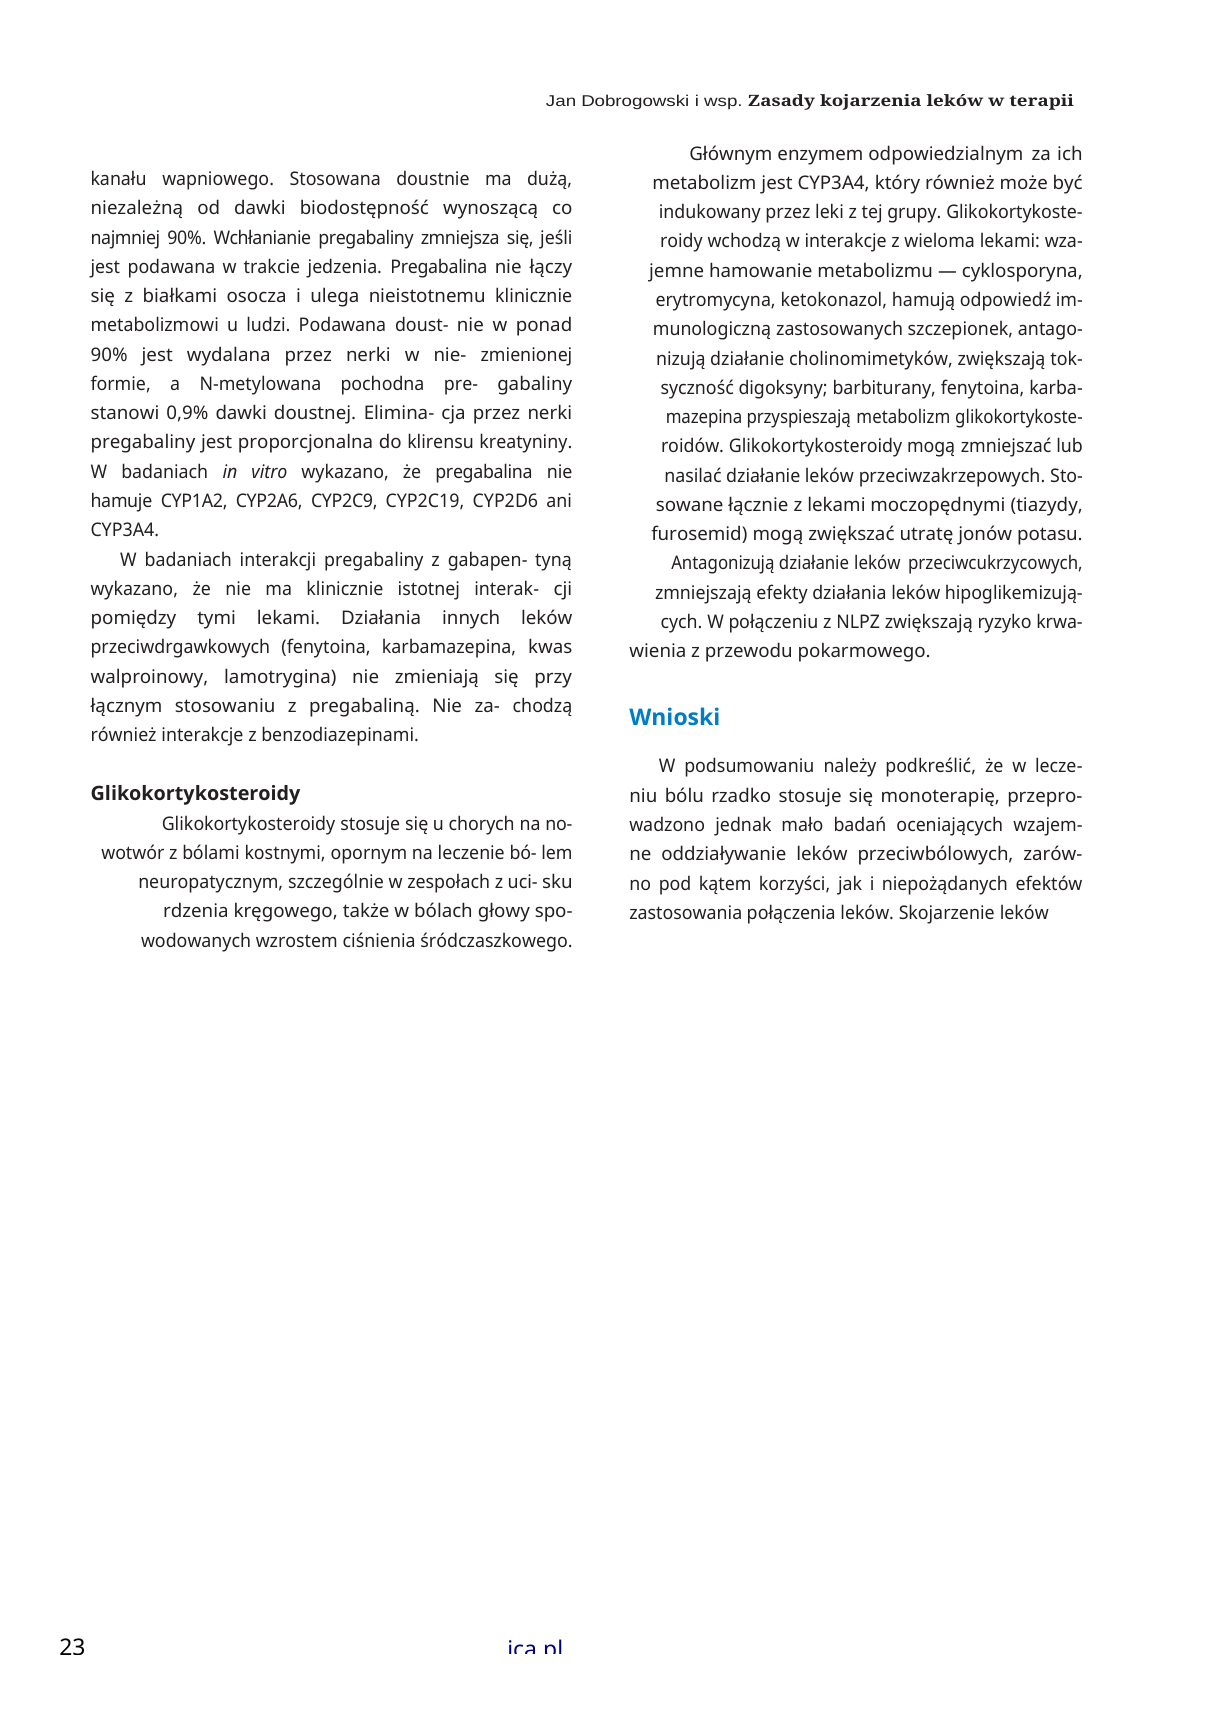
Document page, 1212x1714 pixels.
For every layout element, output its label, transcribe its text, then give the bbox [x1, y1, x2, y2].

text W badaniach interakcji pregabaliny z gabapen- tyną wykazano, że nie ma klinicznie istotnej interak- cji pomiędzy tymi lekami. Działania innych leków przeciwdrgawkowych (fenytoina, karbamazepina, kwas walproinowy, lamotrygina) nie zmieniają się przy łącznym stosowaniu z pregabaliną. Nie za- chodzą również interakcje z benzodiazepinami. [90, 546, 572, 747]
text W podsumowaniu należy podkreślić, że w lecze- niu bólu rzadko stosuje się monoterapię, przepro- wadzono jednak mało badań oceniających wzajem- ne oddziaływanie leków przeciwbólowych, zarów- no pod kątem korzyści, jak i niepożądanych efektów zastosowania połączenia leków. Skojarzenie leków [629, 753, 1082, 925]
subtitle Wnioski [629, 701, 1093, 732]
text Głównym enzymem odpowiedzialnym za ich metabolizm jest CYP3A4, który również może być indukowany przez leki z tej grupy. Glikokortykoste- roidy wchodzą w interakcje z wieloma lekami: wza- jemne hamowanie metabolizmu — cyklosporyna, erytromycyna, ketokonazol, hamują odpowiedź im- munologiczną zastosowanych szczepionek, antago- nizują działanie cholinomimetyków, zwiększają tok- syczność digoksyny; barbiturany, fenytoina, karba- mazepina przyspieszają metabolizm glikokortykoste- roidów. Glikokortykosteroidy mogą zmniejszać lub nasilać działanie leków przeciwzakrzepowych. Sto- sowane łącznie z lekami moczopędnymi (tiazydy, furosemid) mogą zwiększać utratę jonów potasu. Antagonizują działanie leków przeciwcukrzycowych, zmniejszają efekty działania leków hipoglikemizują- cych. W połączeniu z NLPZ zwiększają ryzyko krwa- [629, 140, 1082, 634]
subtitle Glikokortykosteroidy [90, 779, 582, 806]
text wienia z przewodu pokarmowego. [629, 638, 1093, 663]
text kanału wapniowego. Stosowana doustnie ma dużą, niezależną od dawki biodostępność wynoszącą co najmniej 90%. Wchłanianie pregabaliny zmniejsza się, jeśli jest podawana w trakcie jedzenia. Pregabalina nie łączy się z białkami osocza i ulega nieistotnemu klinicznie metabolizmowi u ludzi. Podawana doust- nie w ponad 90% jest wydalana przez nerki w nie- zmienionej formie, a N-metylowana pochodna pre- gabaliny stanowi 0,9% dawki doustnej. Elimina- cja przez nerki pregabaliny jest proporcjonalna do klirensu kreatyniny. W badaniach in vitro wykazano, że pregabalina nie hamuje CYP1A2, CYP2A6, CYP2C9, CYP2C19, CYP2D6 ani CYP3A4. [90, 165, 572, 542]
text Glikokortykosteroidy stosuje się u chorych na no- wotwór z bólami kostnymi, opornym na leczenie bó- lem neuropatycznym, szczególnie w zespołach z uci- sku rdzenia kręgowego, także w bólach głowy spo- wodowanych wzrostem ciśnienia śródczaszkowego. [90, 810, 572, 952]
